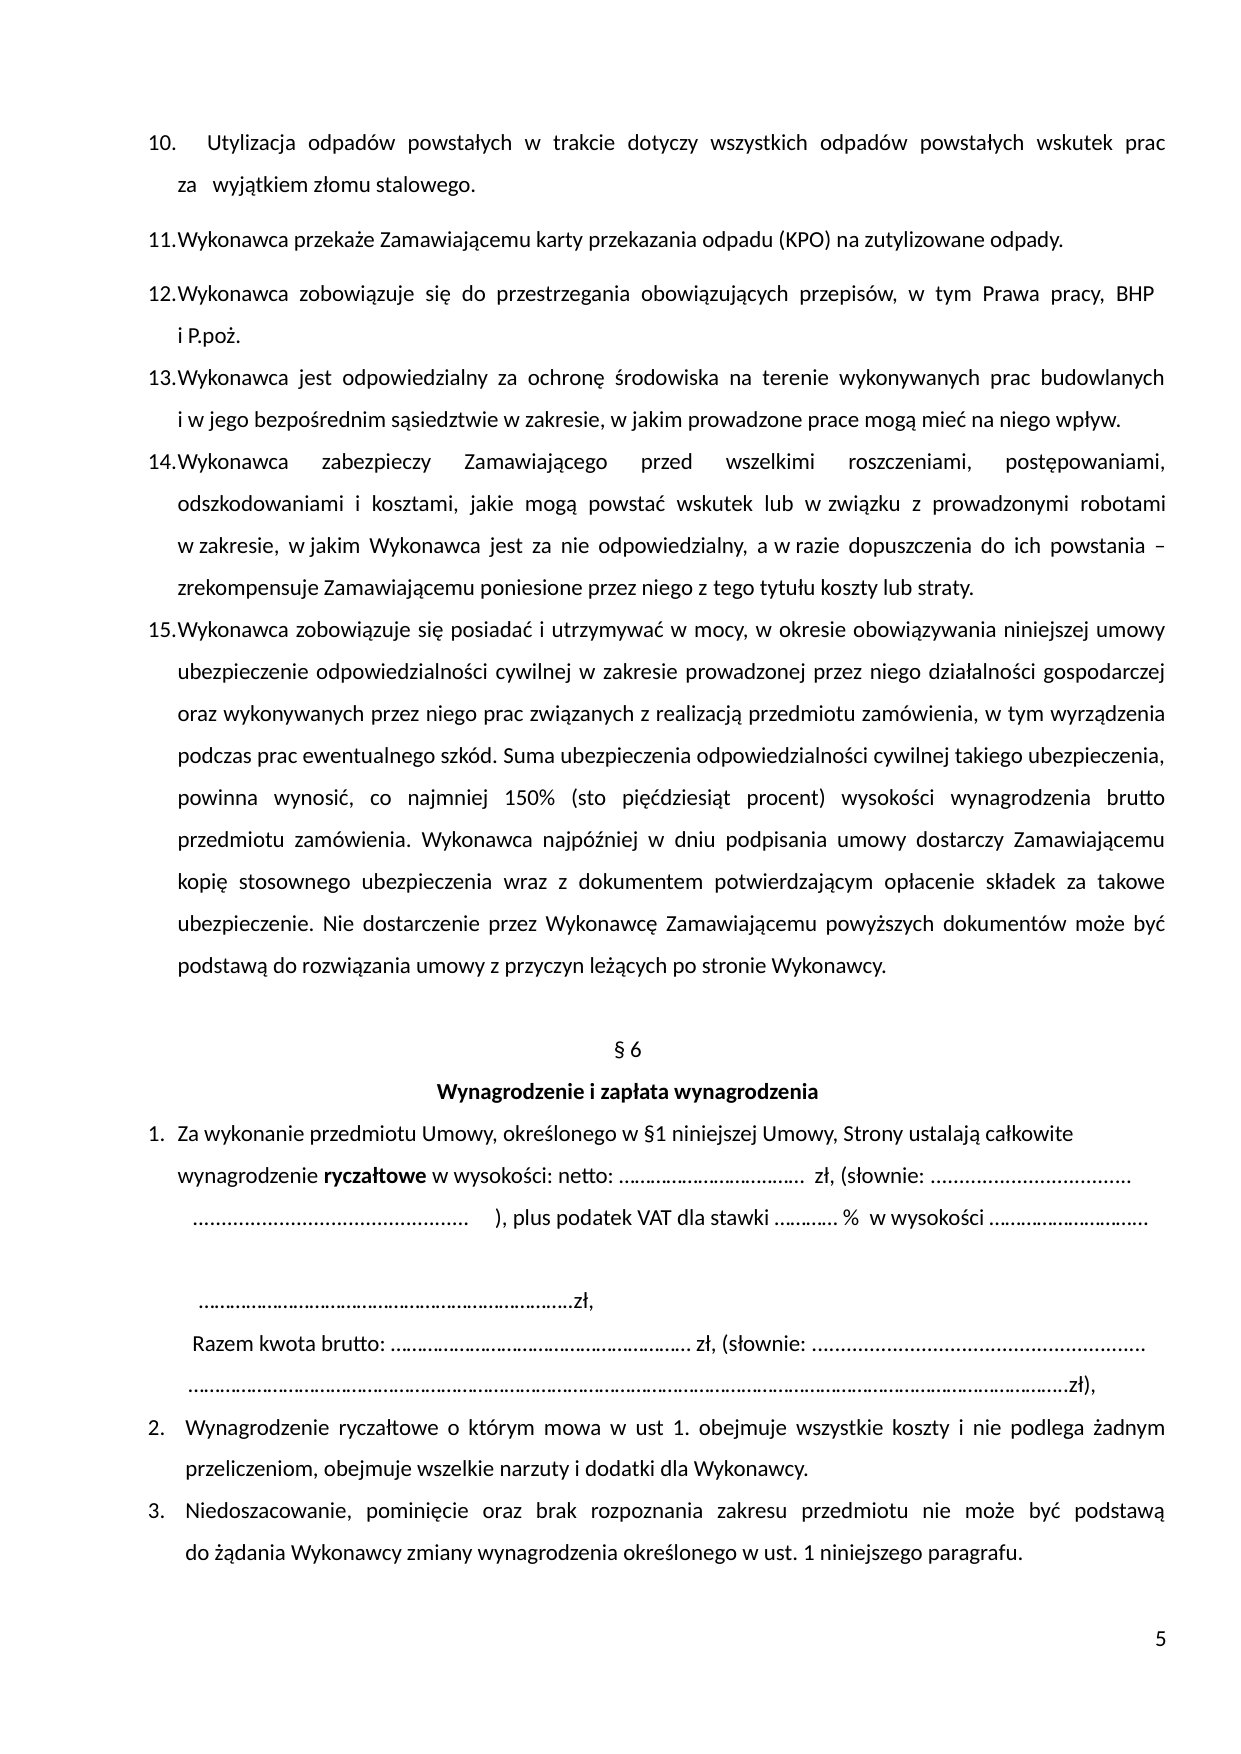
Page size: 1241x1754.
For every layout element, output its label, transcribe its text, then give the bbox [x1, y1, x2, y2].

text Wynagrodzenie i zapłata wynagrodzenia [89, 1077, 1167, 1105]
list Za wykonanie przedmiotu Umowy, określonego w §1 niniejszej Umowy, Strony ustalają całkowite wynagrodzenie ryczałtowe w wysokości: netto: ………………………..…… zł, (słownie: ................................... [148, 1119, 1167, 1189]
list Wykonawca zobowiązuje się posiadać i utrzymywać w mocy, w okresie obowiązywania niniejszej umowy ubezpieczenie odpowiedzialności cywilnej w zakresie prowadzonej przez niego działalności gospodarczej oraz wykonywanych przez niego prac związanych z realizacją przedmiotu zamówienia, w tym wyrządzenia podczas prac ewentualnego szkód. Suma ubezpieczenia odpowiedzialności cywilnej takiego ubezpieczenia, powinna wynosić, co najmniej 150% (sto pięćdziesiąt procent) wysokości wynagrodzenia brutto przedmiotu zamówienia. Wykonawca najpóźniej w dniu podpisania umowy dostarczy Zamawiającemu kopię stosownego ubezpieczenia wraz z dokumentem potwierdzającym opłacenie składek za takowe ubezpieczenie. Nie dostarczenie przez Wykonawcę Zamawiającemu powyższych dokumentów może być podstawą do rozwiązania umowy z przyczyn leżących po stronie Wykonawcy. [148, 615, 1167, 979]
text ................................................ ), plus podatek VAT dla stawki ………… % w wysokości ………………………... ……………………………………………………………..zł, [162, 1203, 1167, 1315]
list Wykonawca przekaże Zamawiającemu karty przekazania odpadu (KPO) na zutylizowane odpady. [148, 225, 1167, 253]
text § 6 [89, 1035, 1167, 1063]
list Niedoszacowanie, pominięcie oraz brak rozpoznania zakresu przedmiotu nie może być podstawą do żądania Wykonawcy zmiany wynagrodzenia określonego w ust. 1 niniejszego paragrafu. [148, 1497, 1167, 1567]
list Wykonawca jest odpowiedzialny za ochronę środowiska na terenie wykonywanych prac budowlanych i w jego bezpośrednim sąsiedztwie w zakresie, w jakim prowadzone prace mogą mieć na niego wpływ. [148, 363, 1167, 433]
list Wykonawca zobowiązuje się do przestrzegania obowiązujących przepisów, w tym Prawa pracy, BHP i P.poż. [148, 279, 1167, 349]
text Razem kwota brutto: ………………………………………………… zł, (słownie: .......................................................... …………………………………………………………………………………………………………………………………………………..zł), [162, 1329, 1167, 1399]
list Wykonawca zabezpieczy Zamawiającego przed wszelkimi roszczeniami, postępowaniami, odszkodowaniami i kosztami, jakie mogą powstać wskutek lub w związku z prowadzonymi robotami w zakresie, w jakim Wykonawca jest za nie odpowiedzialny, a w razie dopuszczenia do ich powstania – zrekompensuje Zamawiającemu poniesione przez niego z tego tytułu koszty lub straty. [148, 447, 1167, 601]
list Wynagrodzenie ryczałtowe o którym mowa w ust 1. obejmuje wszystkie koszty i nie podlega żadnym przeliczeniom, obejmuje wszelkie narzuty i dodatki dla Wykonawcy. [148, 1413, 1167, 1483]
list Utylizacja odpadów powstałych w trakcie dotyczy wszystkich odpadów powstałych wskutek prac za wyjątkiem złomu stalowego. [148, 128, 1167, 198]
